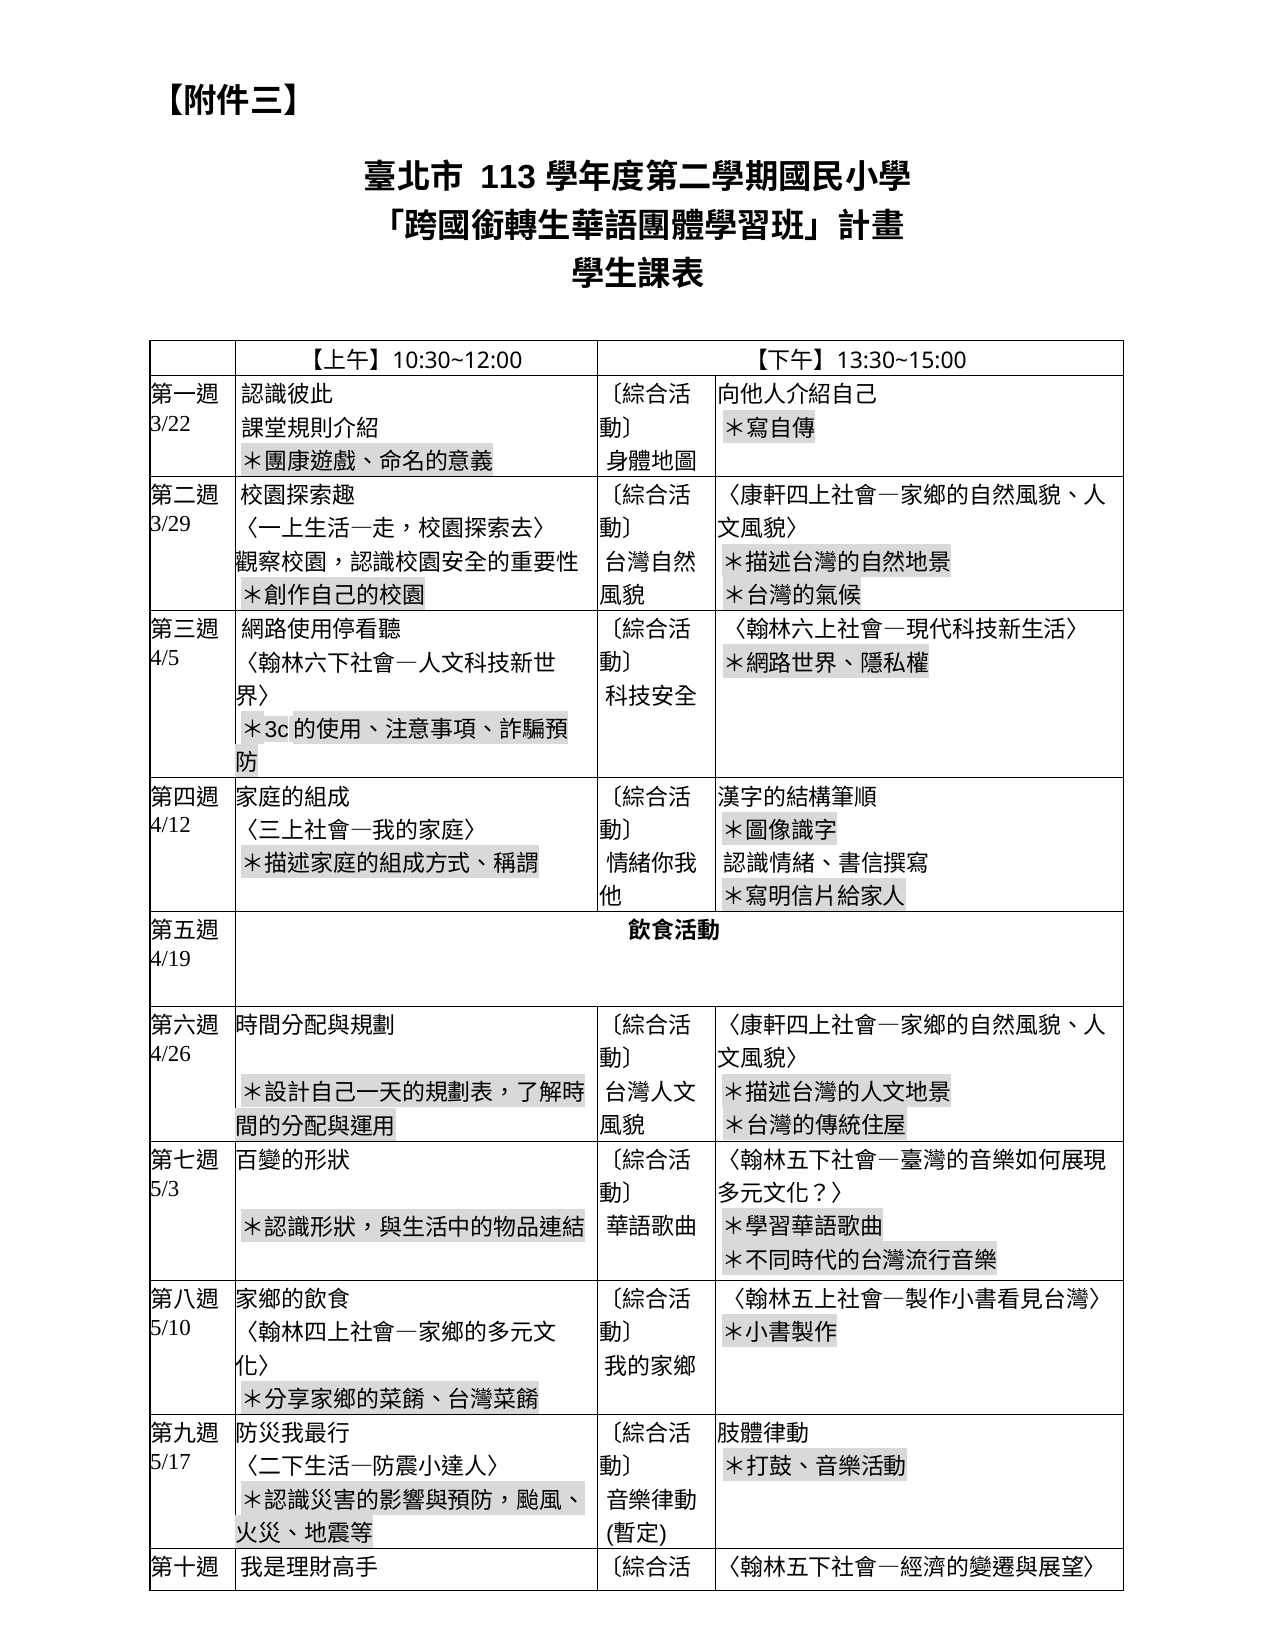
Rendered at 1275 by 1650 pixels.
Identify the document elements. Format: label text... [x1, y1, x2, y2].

table_cell 第八週 5/10 [151, 1281, 235, 1414]
text 學生課表 [150, 247, 1125, 340]
table_cell 第四週 4/12 [151, 778, 235, 911]
text 臺北市 113 學年度第二學期國民小學 [150, 150, 1125, 198]
table_cell 家鄉的飲食 〈翰林四上社會—家鄉的多元文化〉 ＊分享家鄉的菜餚、台灣菜餚 [236, 1281, 597, 1414]
table_header [151, 341, 235, 375]
text 【附件三】 [150, 74, 1125, 122]
table_cell 時間分配與規劃 ＊設計自己一天的規劃表，了解時間的分配與運用 [236, 1007, 597, 1141]
table_cell 〔綜合活動〕 台灣自然風貌 [598, 477, 715, 610]
table_cell 百變的形狀 ＊認識形狀，與生活中的物品連結 [236, 1142, 597, 1280]
table_cell 〔綜合活動〕 我的家鄉 [598, 1281, 715, 1414]
text 「跨國銜轉生華語團體學習班」計畫 [150, 198, 1125, 247]
table_cell 校園探索趣 〈一上生活—走，校園探索去〉 觀察校園，認識校園安全的重要性 ＊創作自己的校園 [236, 477, 597, 610]
table_cell 〈翰林六上社會—現代科技新生活〉 ＊網路世界、隱私權 [716, 611, 1123, 777]
table_cell 第七週 5/3 [151, 1142, 235, 1280]
table_cell 〈翰林五下社會—臺灣的音樂如何展現多元文化？〉 ＊學習華語歌曲 ＊不同時代的台灣流行音樂 [716, 1142, 1123, 1280]
table_cell 〔綜合活動〕 身體地圖 [598, 376, 715, 476]
table_cell 第一週 3/22 [151, 376, 235, 476]
table_cell 第五週 4/19 [151, 912, 235, 1006]
table_cell 〔綜合活 [598, 1549, 715, 1590]
table_cell 第二週 3/29 [151, 477, 235, 610]
table_cell 飲食活動 [236, 912, 1123, 1006]
table_cell 〔綜合活動〕 情緒你我他 [598, 778, 715, 911]
table_cell 〔綜合活動〕 台灣人文風貌 [598, 1007, 715, 1141]
table_cell 肢體律動 ＊打鼓、音樂活動 [716, 1415, 1123, 1548]
table_cell 漢字的結構筆順 ＊圖像識字 認識情緒、書信撰寫 ＊寫明信片給家人 [716, 778, 1123, 911]
table_header 【上午】10:30~12:00 [236, 341, 597, 375]
table_cell 認識彼此 課堂規則介紹 ＊團康遊戲、命名的意義 [236, 376, 597, 476]
table_header 【下午】13:30~15:00 [598, 341, 1123, 375]
table_cell 〈康軒四上社會—家鄉的自然風貌、人文風貌〉 ＊描述台灣的自然地景 ＊台灣的氣候 [716, 477, 1123, 610]
table_cell 〔綜合活動〕 音樂律動 (暫定) [598, 1415, 715, 1548]
table_cell 〈翰林五下社會—經濟的變遷與展望〉 [716, 1549, 1123, 1590]
table_cell 〔綜合活動〕 科技安全 [598, 611, 715, 777]
table_cell 〈康軒四上社會—家鄉的自然風貌、人文風貌〉 ＊描述台灣的人文地景 ＊台灣的傳統住屋 [716, 1007, 1123, 1141]
table_cell 第三週 4/5 [151, 611, 235, 777]
table_cell 〔綜合活動〕 華語歌曲 [598, 1142, 715, 1280]
table_cell 向他人介紹自己 ＊寫自傳 [716, 376, 1123, 476]
table_cell 第六週 4/26 [151, 1007, 235, 1141]
table_cell 第九週 5/17 [151, 1415, 235, 1548]
table_cell 防災我最行 〈二下生活—防震小達人〉 ＊認識災害的影響與預防，颱風、火災、地震等 [236, 1415, 597, 1548]
table_cell 網路使用停看聽 〈翰林六下社會—人文科技新世界〉 ＊3c的使用、注意事項、詐騙預防 [236, 611, 597, 777]
table_cell 家庭的組成 〈三上社會—我的家庭〉 ＊描述家庭的組成方式、稱謂 [236, 778, 597, 911]
table_cell 第十週 [151, 1549, 235, 1590]
table_cell 我是理財高手 [236, 1549, 597, 1590]
table_cell 〈翰林五上社會—製作小書看見台灣〉 ＊小書製作 [716, 1281, 1123, 1414]
